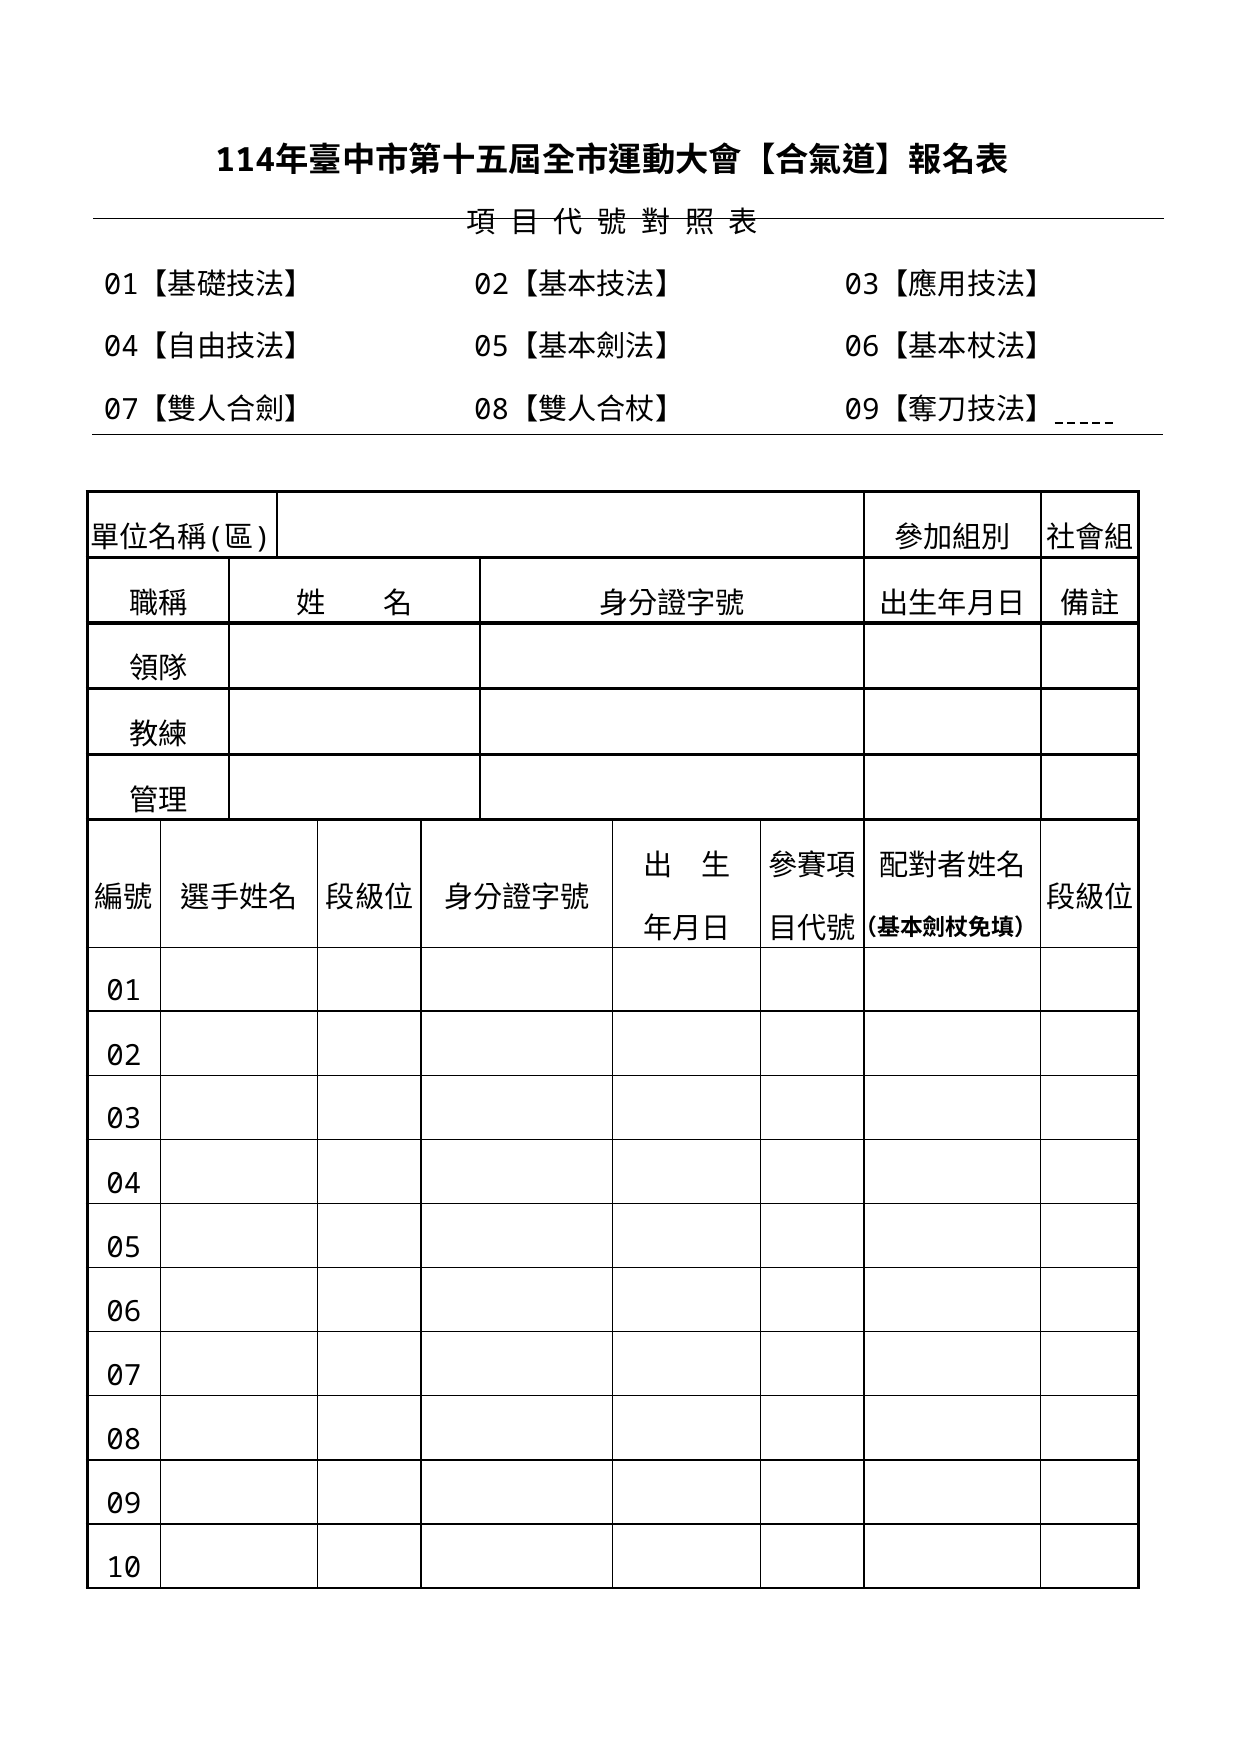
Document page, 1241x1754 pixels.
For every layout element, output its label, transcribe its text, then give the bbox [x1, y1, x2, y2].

table_cell 參賽項目代號 [761, 821, 863, 946]
table_cell [613, 1204, 760, 1267]
text 01【基礎技法】 02【基本技法】 03【應用技法】 [103, 240, 1122, 303]
table_cell [161, 1396, 317, 1459]
table_cell [865, 1268, 1040, 1331]
table_cell [1041, 1268, 1137, 1331]
table_cell 出生年月日 [865, 559, 1040, 621]
table_cell 管理 [89, 756, 228, 818]
table_cell [318, 1525, 420, 1587]
table_cell [761, 948, 863, 1010]
table_cell [761, 1268, 863, 1331]
table_cell [613, 1461, 760, 1523]
table_cell [318, 1076, 420, 1138]
table_cell [422, 1332, 612, 1395]
table_cell 05 [89, 1204, 160, 1267]
table_cell 選手姓名 [161, 821, 317, 946]
table_header 參加組別 [865, 493, 1040, 556]
table_cell [422, 948, 612, 1010]
table_header 社會組 [1042, 493, 1137, 556]
table_cell [161, 1332, 317, 1395]
table_cell 09 [89, 1461, 160, 1523]
table_cell [865, 1204, 1040, 1267]
table_header [278, 493, 863, 556]
table_cell 06 [89, 1268, 160, 1331]
table_cell [761, 1140, 863, 1203]
table_cell [865, 1332, 1040, 1395]
table_cell [318, 948, 420, 1010]
table_cell [613, 1268, 760, 1331]
table_cell [318, 1396, 420, 1459]
table_cell [1041, 1140, 1137, 1203]
table_cell [761, 1525, 863, 1587]
table_cell 07 [89, 1332, 160, 1395]
table_cell [1041, 1461, 1137, 1523]
table_cell [481, 756, 863, 818]
table_cell [1041, 1012, 1137, 1074]
table_cell [865, 1461, 1040, 1523]
table_cell [613, 1140, 760, 1203]
table_cell [318, 1268, 420, 1331]
table_cell [1041, 948, 1137, 1010]
table_cell 身分證字號 [422, 821, 612, 946]
table_cell [761, 1396, 863, 1459]
table_cell 10 [89, 1525, 160, 1587]
table_cell [161, 1076, 317, 1138]
table_cell [1042, 690, 1137, 753]
table_cell [865, 1525, 1040, 1587]
table_cell [161, 1268, 317, 1331]
table_cell [1041, 1332, 1137, 1395]
table_cell [481, 690, 863, 753]
table_cell [1041, 1204, 1137, 1267]
table_cell [318, 1140, 420, 1203]
table_cell [865, 756, 1040, 818]
table_cell [422, 1268, 612, 1331]
table_cell [230, 625, 479, 687]
table_cell [1041, 1076, 1137, 1138]
table_cell [761, 1204, 863, 1267]
table_cell 備註 [1042, 559, 1137, 621]
table_cell [422, 1012, 612, 1074]
table_cell [865, 1076, 1040, 1138]
table_cell 段級位 [1041, 821, 1137, 946]
table_cell 職稱 [89, 559, 228, 621]
table_cell 02 [89, 1012, 160, 1074]
table_cell [422, 1525, 612, 1587]
table_cell [1041, 1396, 1137, 1459]
table_cell [161, 948, 317, 1010]
table_cell [865, 1396, 1040, 1459]
table_cell 03 [89, 1076, 160, 1138]
table_cell [318, 1204, 420, 1267]
table_cell [865, 1012, 1040, 1074]
table_cell [761, 1461, 863, 1523]
table_cell [865, 948, 1040, 1010]
table_cell 身分證字號 [481, 559, 863, 621]
table_cell 編號 [89, 821, 160, 946]
table_cell [613, 1525, 760, 1587]
table_cell [230, 756, 479, 818]
table_cell [318, 1012, 420, 1074]
table_cell [613, 1332, 760, 1395]
table_cell [318, 1332, 420, 1395]
text 114年臺中市第十五屆全市運動大會【合氣道】報名表 [103, 115, 1120, 178]
table_cell [1042, 756, 1137, 818]
table_cell [1041, 1525, 1137, 1587]
table_cell 段級位 [318, 821, 420, 946]
table_cell 姓 名 [230, 559, 479, 621]
table_header 單位名稱(區) [89, 493, 276, 556]
table_cell 配對者姓名 （基本劍杖免填） [865, 821, 1040, 946]
table_cell [422, 1396, 612, 1459]
table_cell [761, 1332, 863, 1395]
table_cell [161, 1525, 317, 1587]
table_cell [422, 1140, 612, 1203]
table_cell [161, 1140, 317, 1203]
table_cell [761, 1012, 863, 1074]
table_cell 01 [89, 948, 160, 1010]
table_cell [865, 1140, 1040, 1203]
table_cell [161, 1012, 317, 1074]
table_cell 04 [89, 1140, 160, 1203]
text 07【雙人合劍】 08【雙人合杖】 09【奪刀技法】 [103, 365, 1122, 428]
table_cell [865, 625, 1040, 687]
table_cell [1042, 625, 1137, 687]
table_cell [161, 1461, 317, 1523]
table_cell [613, 1396, 760, 1459]
table_cell [230, 690, 479, 753]
table_cell [613, 948, 760, 1010]
text 項 目 代 號 對 照 表 [103, 178, 1120, 218]
table_cell [613, 1012, 760, 1074]
table_cell 08 [89, 1396, 160, 1459]
table_cell [422, 1204, 612, 1267]
table_cell 領隊 [89, 625, 228, 687]
table_cell [761, 1076, 863, 1138]
table_cell [481, 625, 863, 687]
text 項 目 代 號 對 照 表 [103, 219, 1120, 240]
table_cell 教練 [89, 690, 228, 753]
table_cell [422, 1461, 612, 1523]
table_cell [613, 1076, 760, 1138]
text 04【自由技法】 05【基本劍法】 06【基本杖法】 [103, 303, 1122, 365]
table_cell 出 生 年月日 [613, 821, 760, 946]
table_cell [318, 1461, 420, 1523]
table_cell [161, 1204, 317, 1267]
table_cell [422, 1076, 612, 1138]
table_cell [865, 690, 1040, 753]
